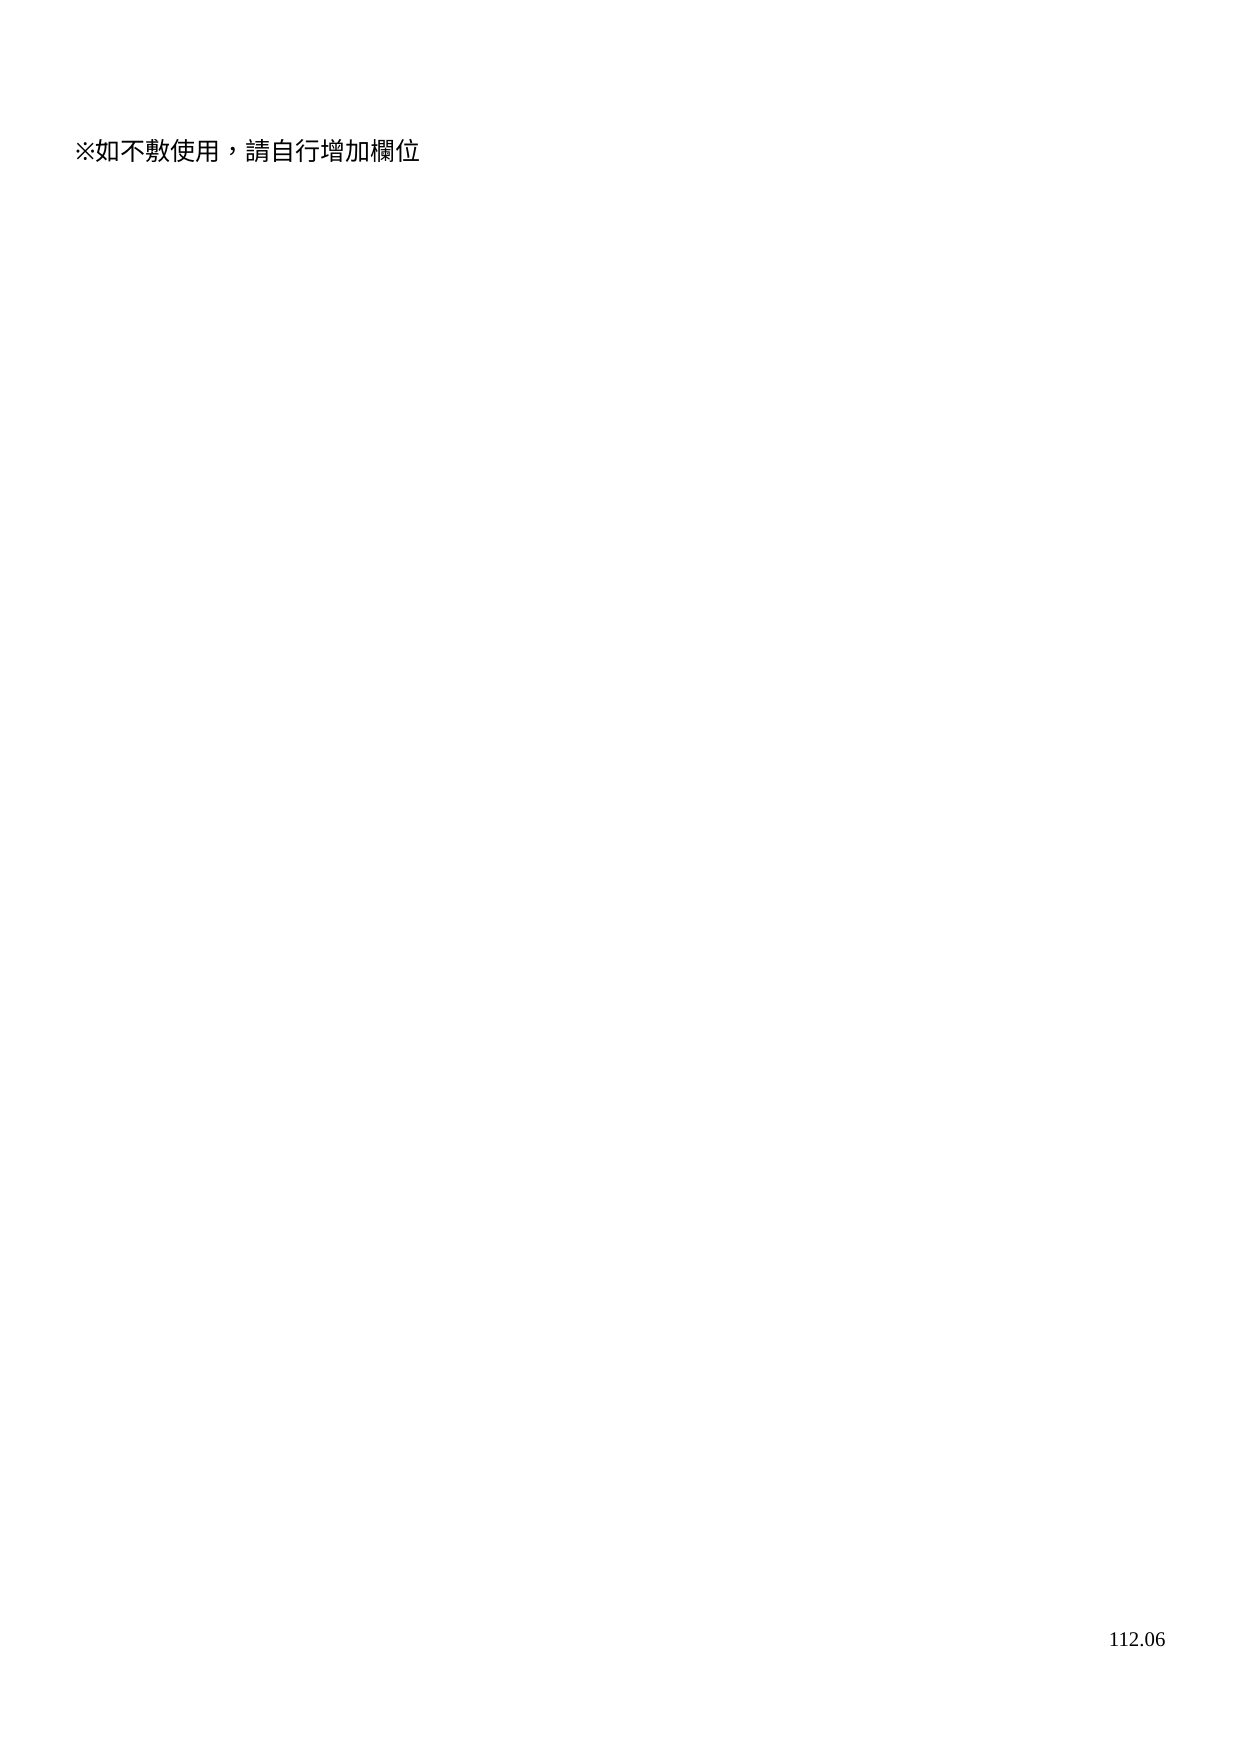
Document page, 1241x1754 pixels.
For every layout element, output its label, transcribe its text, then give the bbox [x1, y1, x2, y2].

text ※如不敷使用，請自行增加欄位 [75, 108, 1165, 170]
